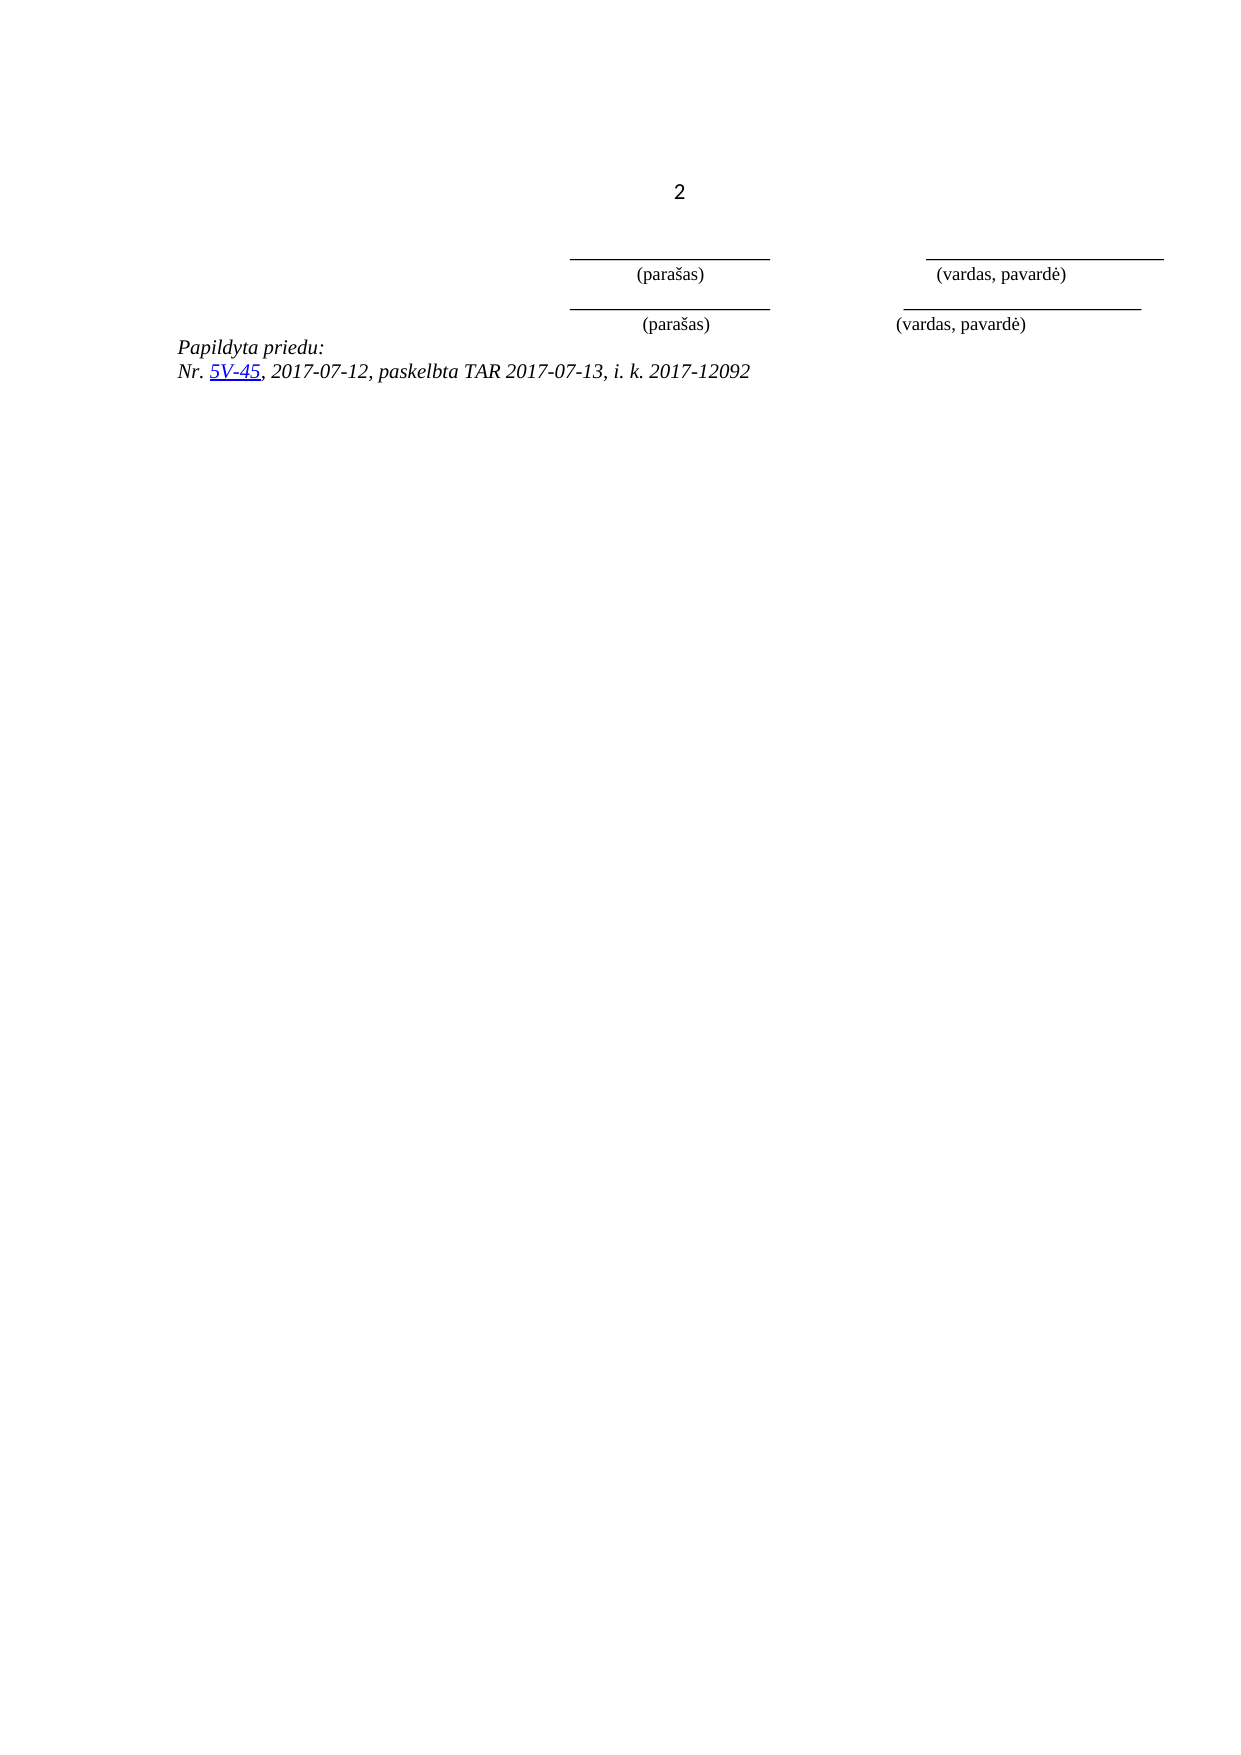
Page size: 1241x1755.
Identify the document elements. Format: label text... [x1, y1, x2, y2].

text ________________ ___________________ [245, 234, 1181, 263]
text Papildyta priedu: [177, 334, 1181, 359]
text (parašas) (vardas, pavardė) [582, 313, 1181, 334]
text Nr. 5V-45, 2017-07-12, paskelbta TAR 2017-07-13, i. k. 2017-12092 [177, 359, 1181, 383]
text (parašas) (vardas, pavardė) [627, 263, 1181, 284]
text ________________ ___________________ [447, 284, 1181, 313]
